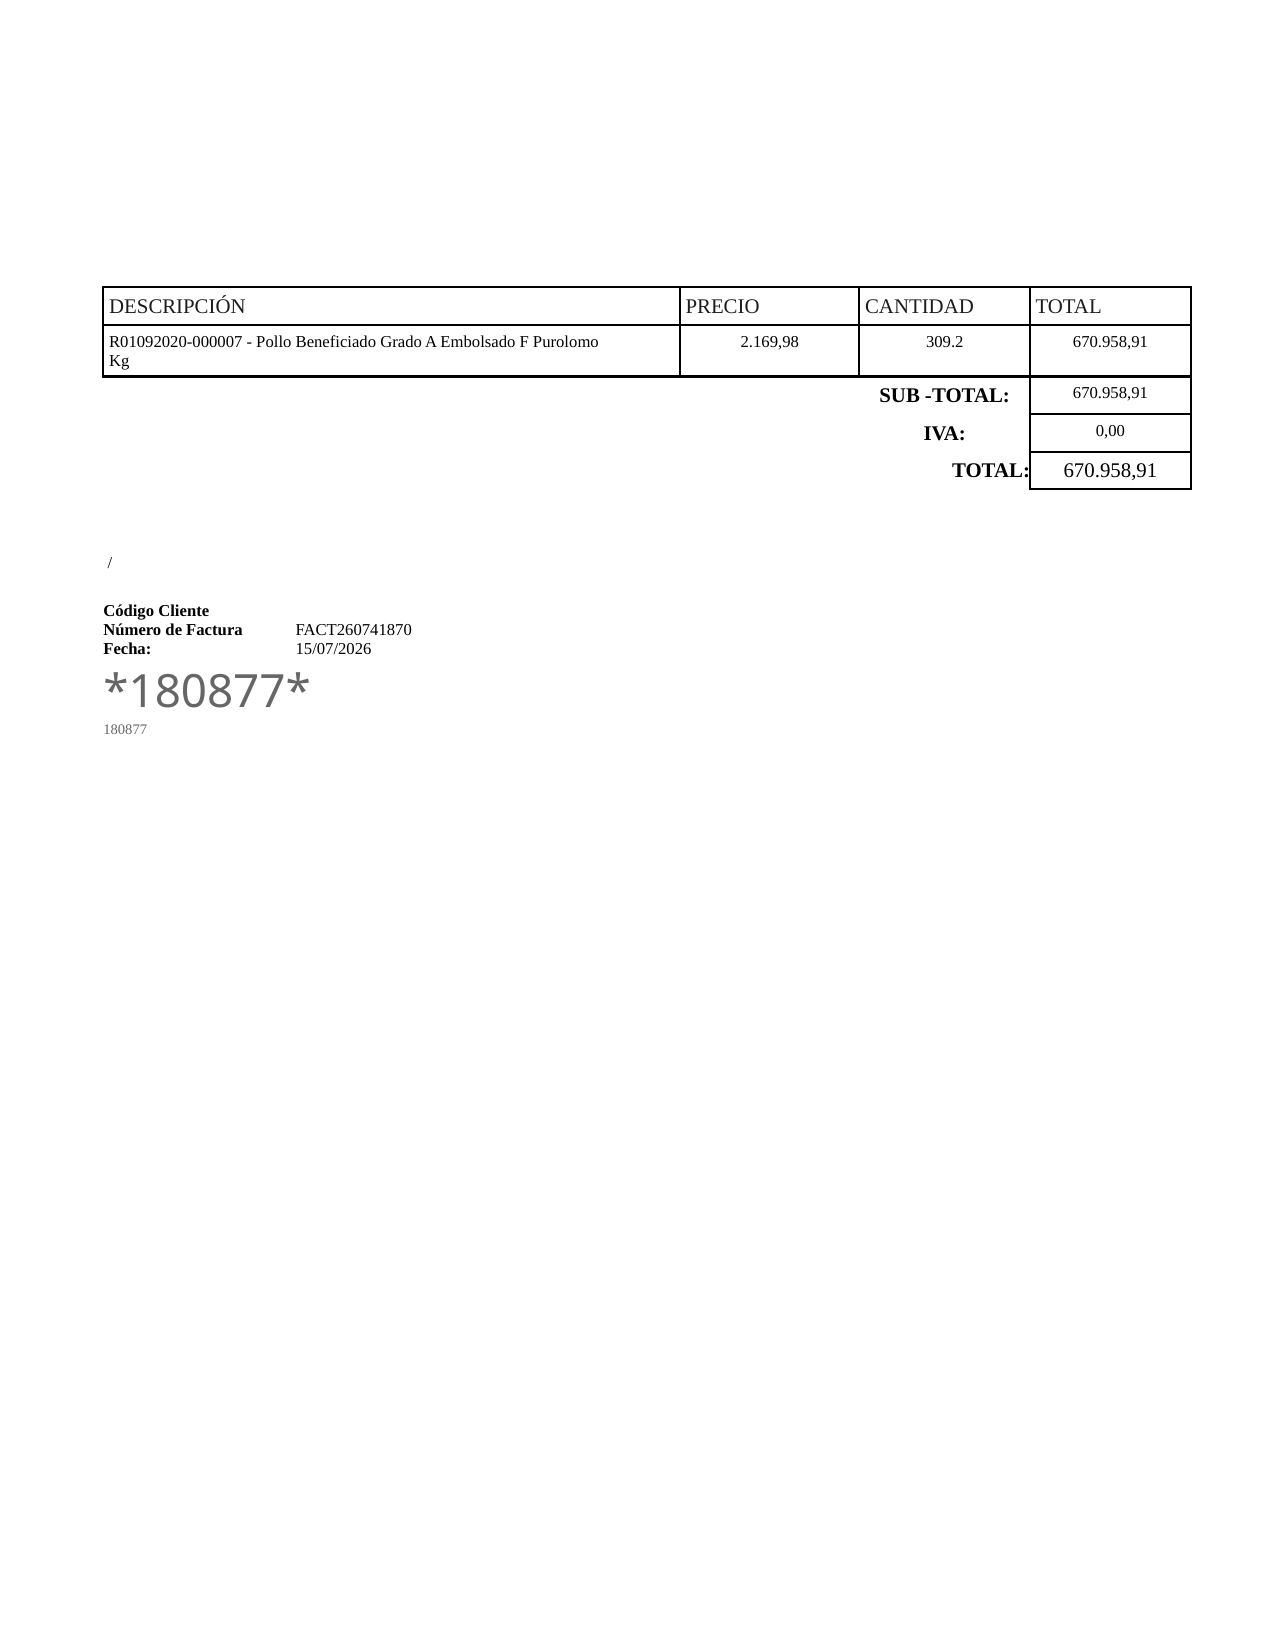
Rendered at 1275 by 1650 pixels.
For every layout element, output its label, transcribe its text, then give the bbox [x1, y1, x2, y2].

table_cell Fecha: [103, 639, 295, 658]
table_cell R01092020-000007 - Pollo Beneficiado Grado A Embolsado F Purolomo Kg [104, 326, 679, 375]
table_header TOTAL [1031, 288, 1190, 323]
table_header DESCRIPCIÓN [104, 288, 679, 323]
table_cell SUB -TOTAL: [859, 378, 1029, 413]
table_cell [103, 534, 858, 553]
table_header CANTIDAD [860, 288, 1029, 323]
table_header Código Cliente [103, 601, 295, 620]
text 180877 [103, 721, 1137, 737]
table_cell 670.958,91 [1031, 326, 1190, 375]
table_cell / [103, 553, 858, 572]
table_cell 2.169,98 [681, 326, 858, 375]
table_cell FACT260741870 [295, 620, 517, 639]
table_cell 670.958,91 [1031, 453, 1190, 488]
table_cell Número de Factura [103, 620, 295, 639]
text *180877* [103, 658, 1137, 721]
table_cell 0,00 [1031, 415, 1190, 451]
table_cell 15/07/2026 [295, 639, 517, 658]
table_header [103, 490, 858, 514]
table_cell 670.958,91 [1031, 378, 1190, 413]
table_cell 309.2 [860, 326, 1029, 375]
table_cell TOTAL: [859, 451, 1029, 488]
table_header PRECIO [681, 288, 858, 323]
table_header [295, 601, 517, 620]
table_cell IVA: [859, 413, 1029, 451]
table_cell [103, 514, 858, 533]
table_cell [103, 378, 859, 488]
